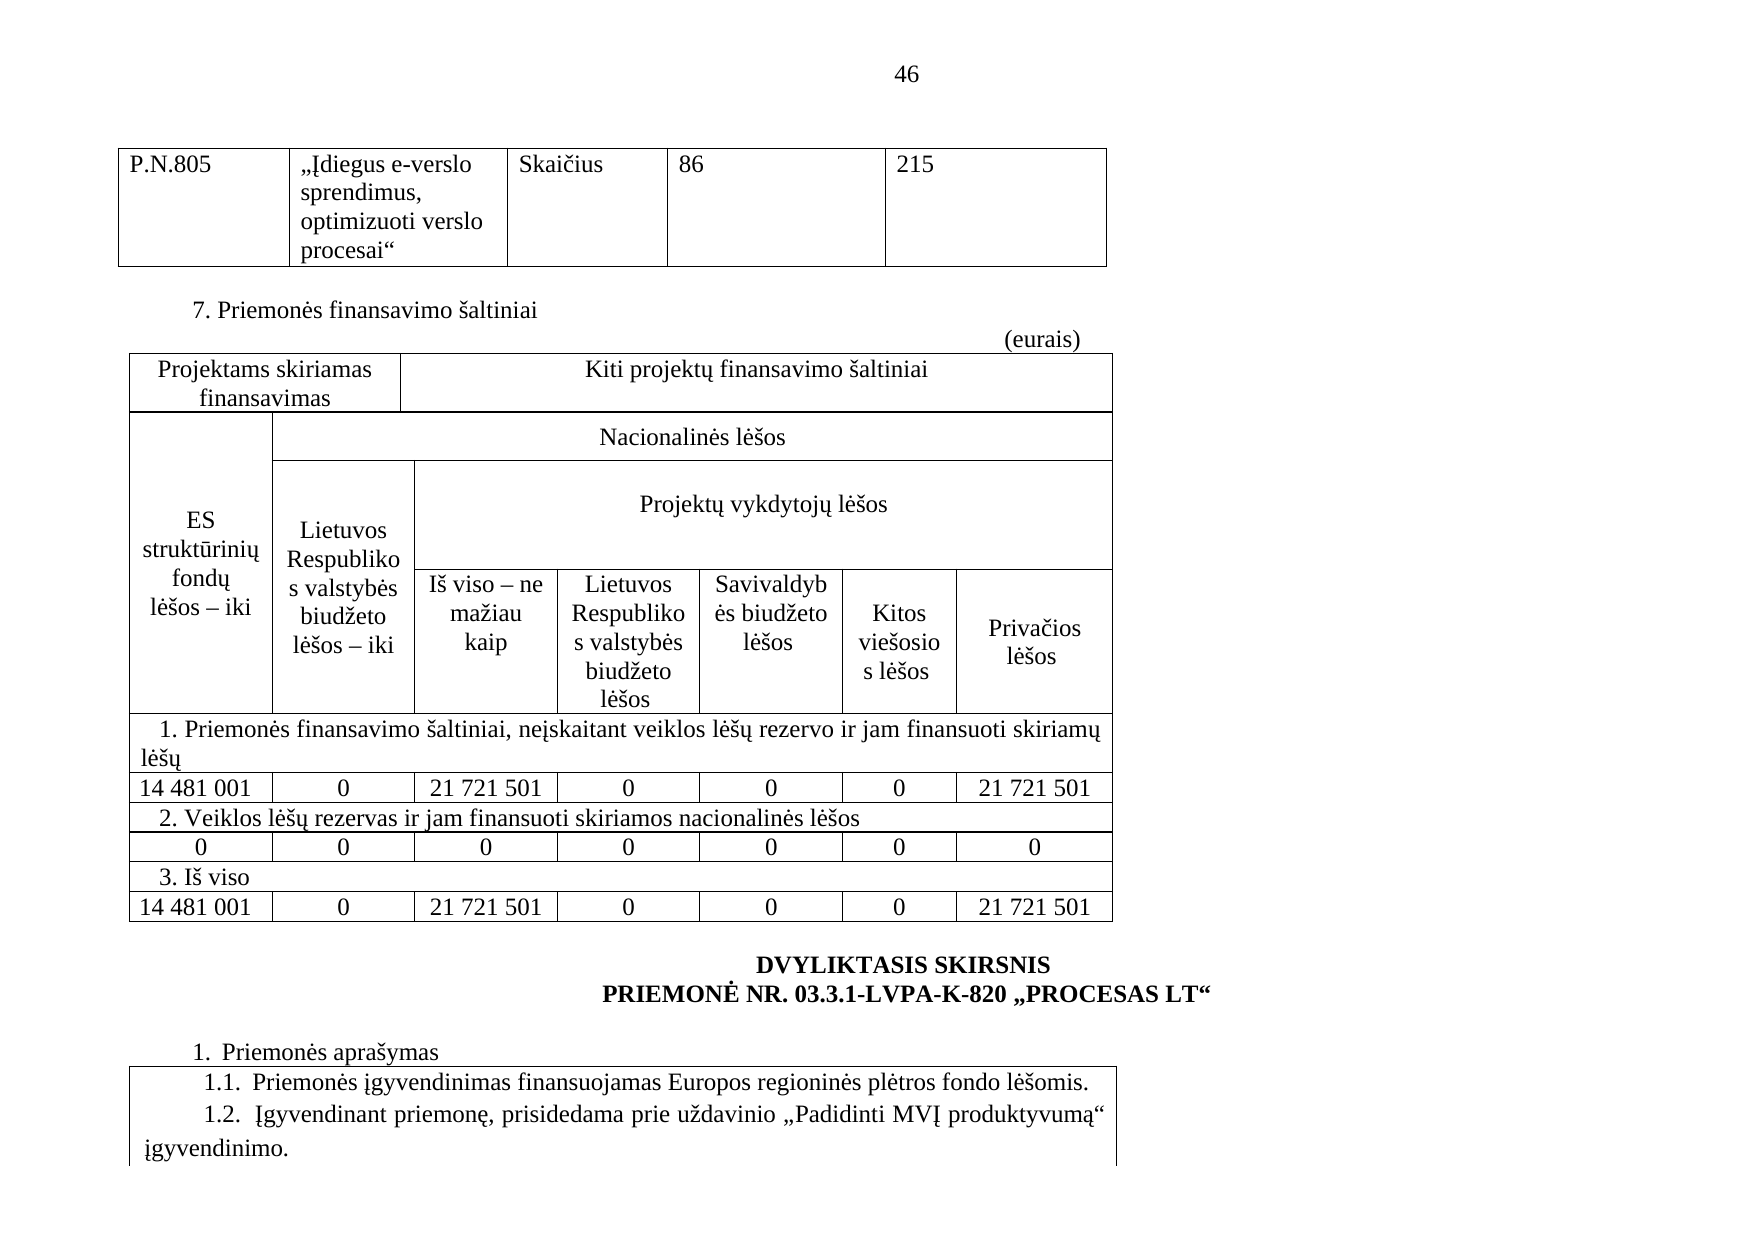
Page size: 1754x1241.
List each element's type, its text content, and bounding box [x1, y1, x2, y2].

table_cell 215 [886, 149, 1106, 266]
table_cell 0 [700, 892, 842, 921]
table_header Kiti projektų finansavimo šaltiniai [401, 354, 1112, 411]
table_cell „Įdiegus e-verslo sprendimus, optimizuoti verslo procesai“ [290, 149, 507, 266]
table_cell 0 [558, 892, 699, 921]
table_cell 2. Veiklos lėšų rezervas ir jam finansuoti skiriamos nacionalinės lėšos [130, 803, 1112, 831]
text DVYLIKTASIS SKIRSNIS [118, 951, 1695, 979]
table_cell 0 [700, 833, 842, 861]
text (eurais) [118, 324, 1695, 353]
table_cell 1.2. Įgyvendinant priemonę, prisidedama prie uždavinio „Padidinti MVĮ produktyvumą“ įgyvendinimo. [130, 1100, 1116, 1166]
table_cell 0 [558, 833, 699, 861]
table_cell 0 [130, 833, 272, 861]
table_cell 21 721 501 [957, 892, 1112, 921]
table_header 1.1. Priemonės įgyvendinimas finansuojamas Europos regioninės plėtros fondo lėšomis. [130, 1067, 1116, 1099]
table_cell 0 [558, 773, 699, 802]
table_cell 0 [700, 773, 842, 802]
table_cell 21 721 501 [415, 773, 557, 802]
table_cell 3. Iš viso [130, 862, 1112, 891]
table_cell Savivaldybės biudžeto lėšos [700, 570, 842, 713]
table_cell Nacionalinės lėšos [273, 413, 1112, 460]
table_cell 14 481 001 [130, 892, 272, 921]
table_cell Projektų vykdytojų lėšos [415, 461, 1112, 568]
table_cell Iš viso – ne mažiau kaip [415, 570, 557, 713]
table_cell Privačios lėšos [957, 570, 1112, 713]
table_cell P.N.805 [119, 149, 289, 266]
table_cell Lietuvos Respublikos valstybės biudžeto lėšos – iki [273, 461, 414, 713]
table_cell 0 [843, 833, 956, 861]
table_cell 0 [957, 833, 1112, 861]
text 1. Priemonės aprašymas [192, 1037, 1695, 1066]
table_cell 0 [273, 773, 414, 802]
table_cell 14 481 001 [130, 773, 272, 802]
table_cell Skaičius [508, 149, 667, 266]
table_cell Lietuvos Respublikos valstybės biudžeto lėšos [558, 570, 699, 713]
table_cell 1. Priemonės finansavimo šaltiniai, neįskaitant veiklos lėšų rezervo ir jam finansuoti skiriamų lėšų [130, 714, 1112, 772]
table_cell 0 [843, 892, 956, 921]
table_cell 0 [273, 892, 414, 921]
table_cell 21 721 501 [415, 892, 557, 921]
table_header Projektams skiriamas finansavimas [130, 354, 400, 411]
table_cell Kitos viešosios lėšos [843, 570, 956, 713]
table_cell ES struktūrinių fondų lėšos – iki [130, 413, 272, 713]
text PRIEMONĖ NR. 03.3.1-LVPA-K-820 „PROCESAS LT“ [118, 979, 1695, 1008]
text 7. Priemonės finansavimo šaltiniai [192, 295, 1695, 324]
table_cell 0 [415, 833, 557, 861]
table_cell 0 [843, 773, 956, 802]
table_cell 21 721 501 [957, 773, 1112, 802]
table_cell 0 [273, 833, 414, 861]
table_cell 86 [668, 149, 885, 266]
